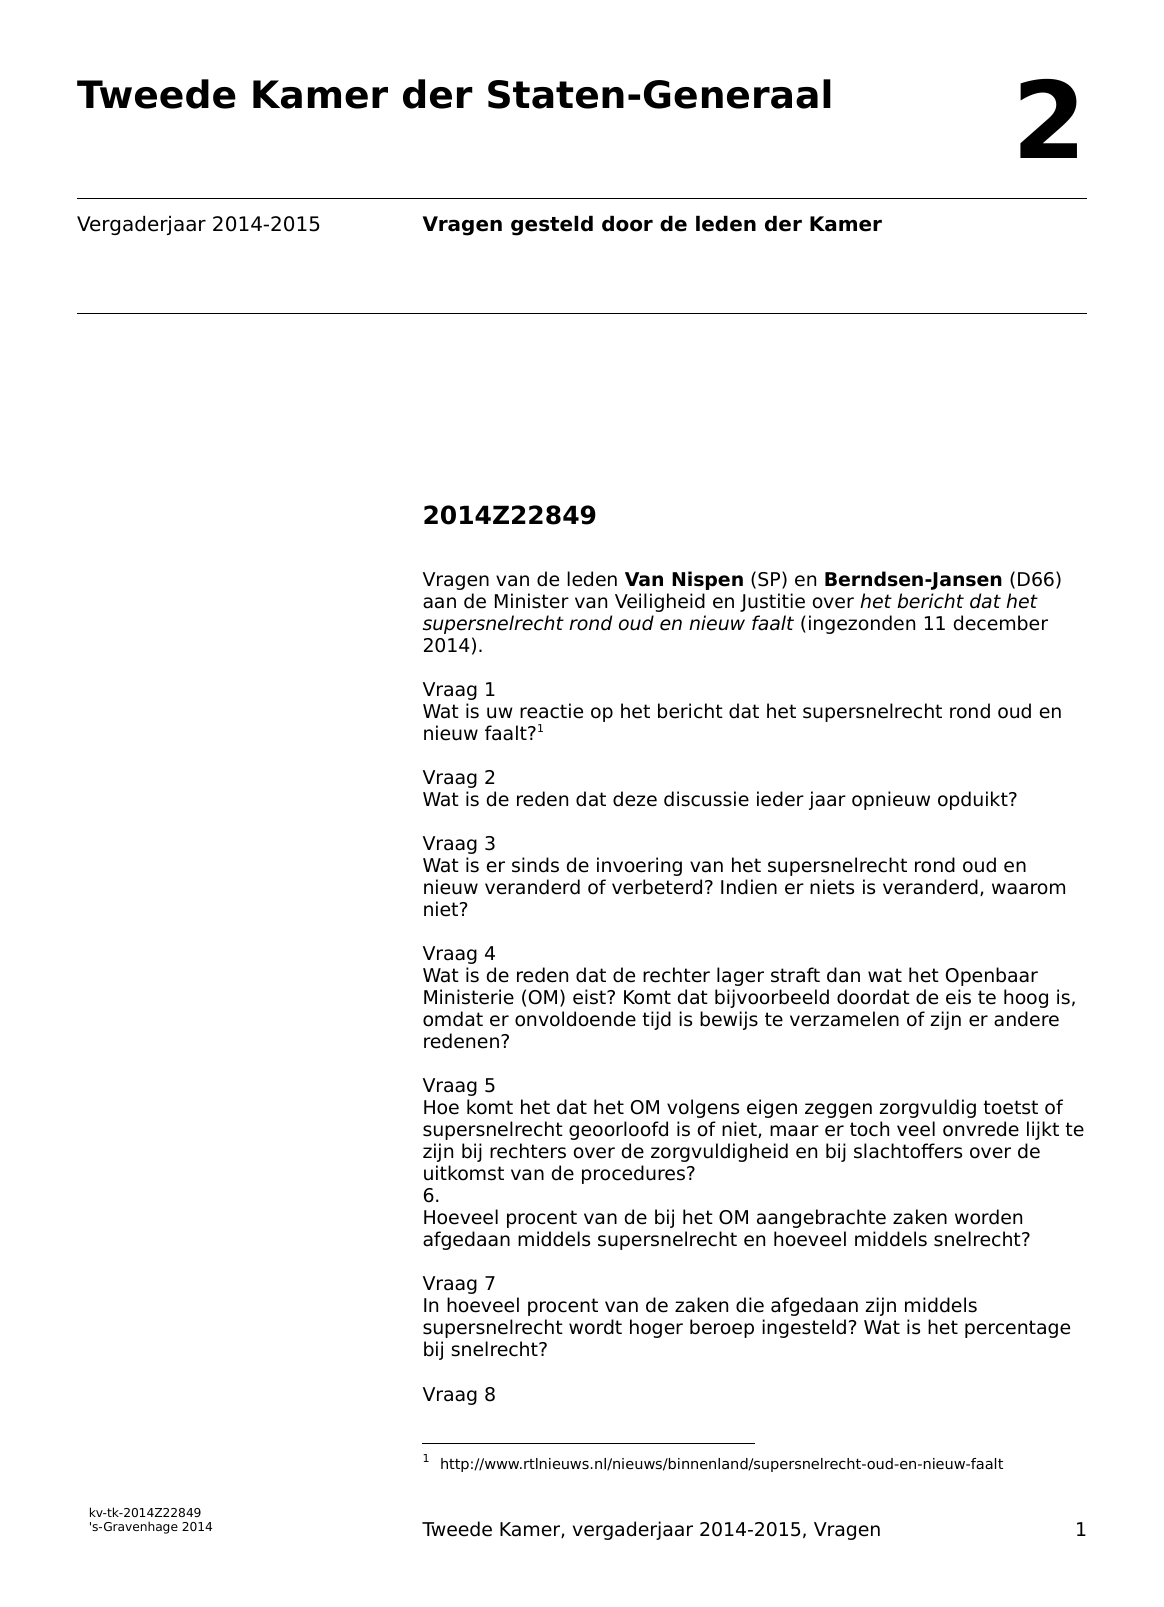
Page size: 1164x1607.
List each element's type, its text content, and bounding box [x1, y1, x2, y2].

text Hoe komt het dat het OM volgens eigen zeggen zorgvuldig toetst of supersnelrecht geoorloofd is of niet, maar er toch veel onvrede lijkt te zijn bij rechters over de zorgvuldigheid en bij slachtoffers over de uitkomst van de procedures? [422, 1097, 1087, 1185]
text Vraag 5 [422, 1075, 1087, 1097]
text 6. [422, 1185, 1087, 1207]
text Wat is de reden dat de rechter lager straft dan wat het Openbaar Ministerie (OM) eist? Komt dat bijvoorbeeld doordat de eis te hoog is, omdat er onvoldoende tijd is bewijs te verzamelen of zijn er andere redenen? [422, 965, 1087, 1053]
text kv-tk-2014Z22849 [88, 1506, 323, 1520]
text Vraag 3 [422, 833, 1087, 855]
text Vraag 7 [422, 1273, 1087, 1295]
table_cell Vergaderjaar 2014-2015 [77, 199, 422, 313]
text Wat is uw reactie op het bericht dat het supersnelrecht rond oud en nieuw faalt? [422, 701, 1087, 745]
text Vragen van de leden Van Nispen (SP) en Berndsen-Jansen (D66) aan de Minister van Veiligheid en Justitie over het bericht dat het supersnelrecht rond oud en nieuw faalt (ingezonden 11 december 2014). [422, 569, 1087, 657]
text Vraag 4 [422, 943, 1087, 965]
table_cell Vragen gesteld door de leden der Kamer [422, 199, 1087, 313]
text Wat is de reden dat deze discussie ieder jaar opnieuw opduikt? [422, 789, 1087, 811]
table_header Tweede Kamer der Staten-Generaal [77, 59, 886, 198]
text 's-Gravenhage 2014 [88, 1520, 323, 1534]
text Wat is er sinds de invoering van het supersnelrecht rond oud en nieuw veranderd of verbeterd? Indien er niets is veranderd, waarom niet? [422, 855, 1087, 921]
text Vraag 2 [422, 767, 1087, 789]
text In hoeveel procent van de zaken die afgedaan zijn middels supersnelrecht wordt hoger beroep ingesteld? Wat is het percentage bij snelrecht? [422, 1295, 1087, 1361]
text Vraag 8 [422, 1383, 1087, 1405]
text Hoeveel procent van de bij het OM aangebrachte zaken worden afgedaan middels supersnelrecht en hoeveel middels snelrecht? [422, 1207, 1087, 1251]
text Vraag 1 [422, 679, 1087, 701]
table_header 2 [886, 59, 1087, 198]
text 2014Z22849 [422, 501, 1087, 531]
text http://www.rtlnieuws.nl/nieuws/binnenland/supersnelrecht-oud-en-nieuw-faalt [422, 1452, 1087, 1474]
